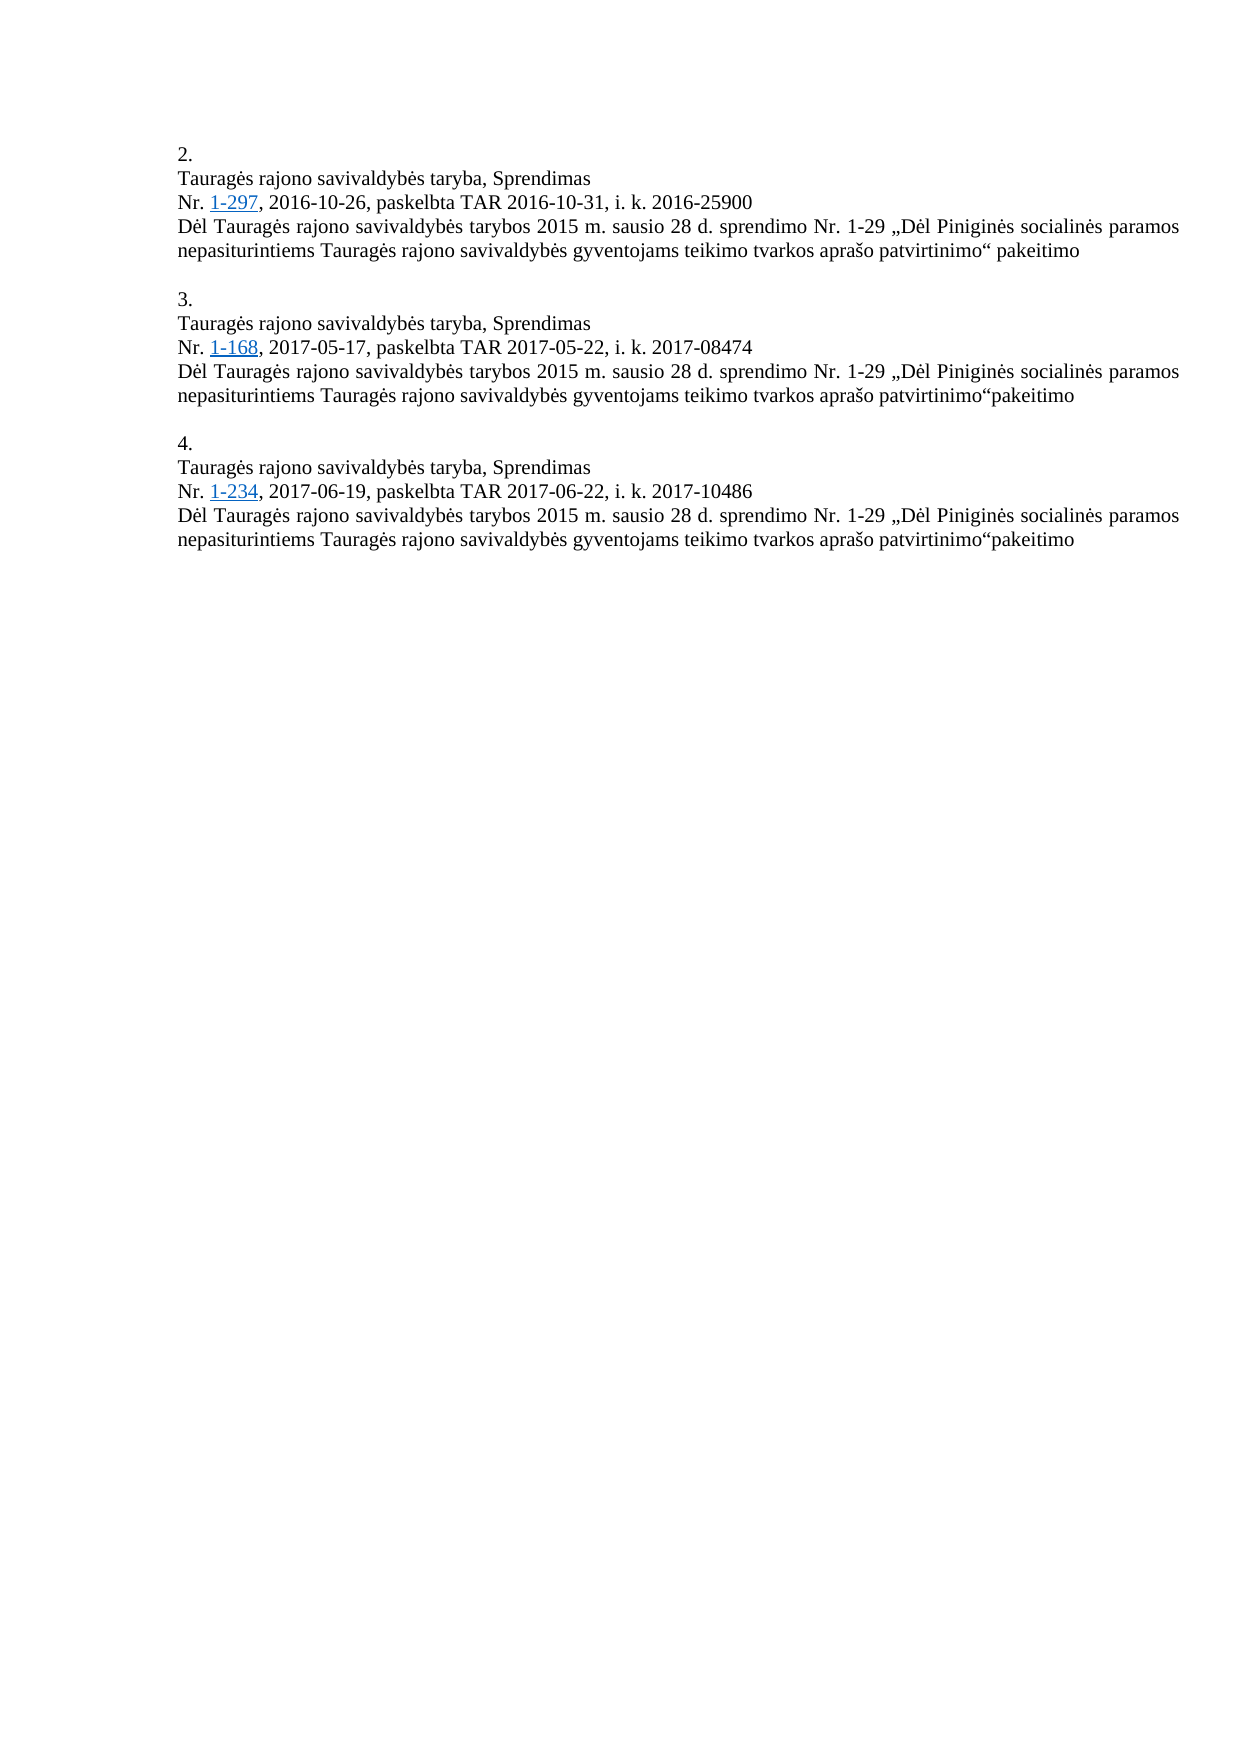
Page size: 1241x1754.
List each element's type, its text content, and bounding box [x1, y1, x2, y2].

text Nr. 1-168, 2017-05-17, paskelbta TAR 2017-05-22, i. k. 2017-08474 [177, 335, 1181, 359]
text 4. [177, 431, 1181, 455]
text Tauragės rajono savivaldybės taryba, Sprendimas [177, 311, 1181, 335]
text Dėl Tauragės rajono savivaldybės tarybos 2015 m. sausio 28 d. sprendimo Nr. 1-29 „Dėl Piniginės socialinės paramos nepasiturintiems Tauragės rajono savivaldybės gyventojams teikimo tvarkos aprašo patvirtinimo“pakeitimo [177, 503, 1181, 551]
text Tauragės rajono savivaldybės taryba, Sprendimas [177, 455, 1181, 479]
text 3. [177, 287, 1181, 311]
text Tauragės rajono savivaldybės taryba, Sprendimas [177, 166, 1181, 190]
text Dėl Tauragės rajono savivaldybės tarybos 2015 m. sausio 28 d. sprendimo Nr. 1-29 „Dėl Piniginės socialinės paramos nepasiturintiems Tauragės rajono savivaldybės gyventojams teikimo tvarkos aprašo patvirtinimo“ pakeitimo [177, 214, 1181, 262]
text Dėl Tauragės rajono savivaldybės tarybos 2015 m. sausio 28 d. sprendimo Nr. 1-29 „Dėl Piniginės socialinės paramos nepasiturintiems Tauragės rajono savivaldybės gyventojams teikimo tvarkos aprašo patvirtinimo“pakeitimo [177, 359, 1181, 407]
text Nr. 1-297, 2016-10-26, paskelbta TAR 2016-10-31, i. k. 2016-25900 [177, 190, 1181, 214]
text 2. [177, 142, 1181, 166]
text Nr. 1-234, 2017-06-19, paskelbta TAR 2017-06-22, i. k. 2017-10486 [177, 479, 1181, 503]
